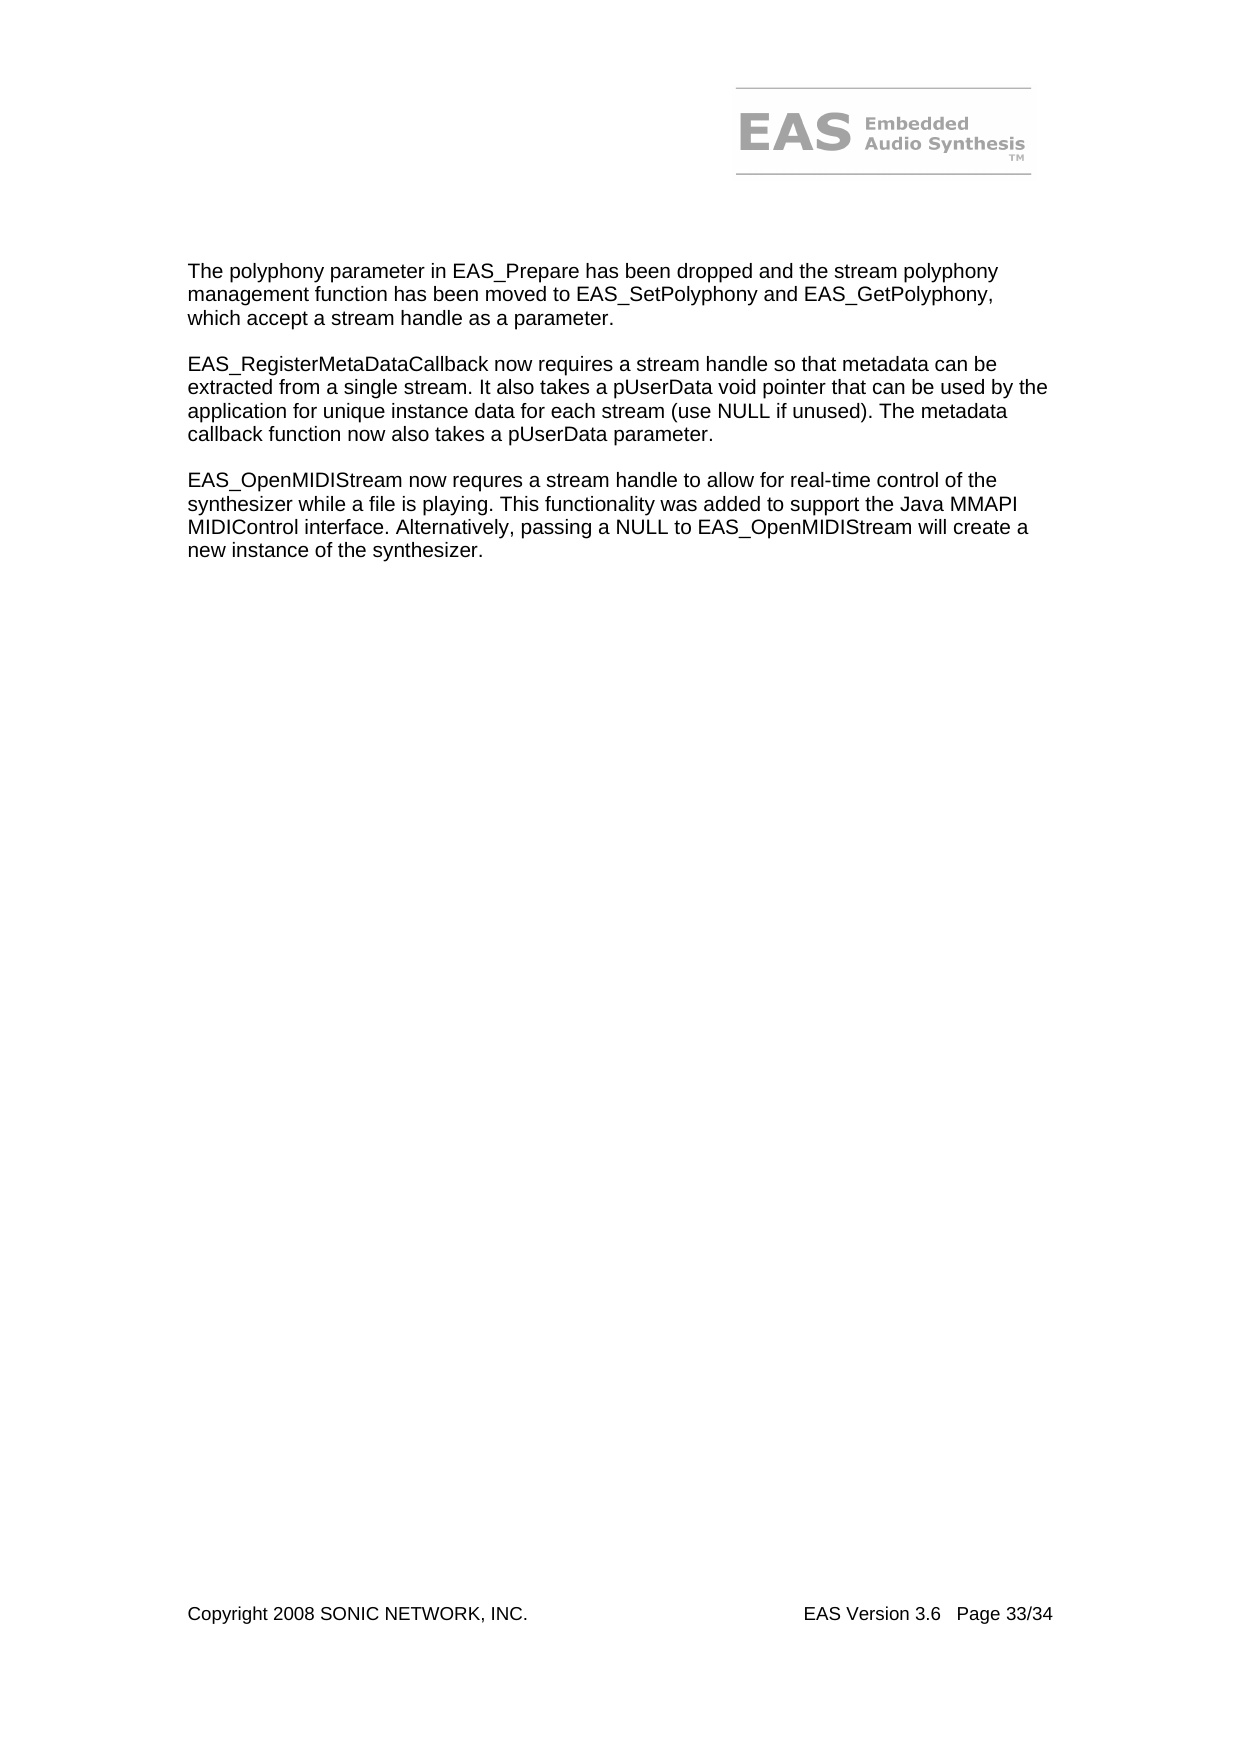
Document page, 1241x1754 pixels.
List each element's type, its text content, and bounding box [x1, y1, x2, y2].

text EAS_OpenMIDIStream now requres a stream handle to allow for real-time control of the synthesizer while a file is playing. This functionality was added to support the Java MMAPI MIDIControl interface. Alternatively, passing a NULL to EAS_OpenMIDIStream will create a new instance of the synthesizer. [187, 469, 1053, 562]
text EAS_RegisterMetaDataCallback now requires a stream handle so that metadata can be extracted from a single stream. It also takes a pUserData void pointer that can be used by the application for unique instance data for each stream (use NULL if unused). The metadata callback function now also takes a pUserData parameter. [187, 353, 1053, 446]
picture [732, 84, 1037, 181]
text The polyphony parameter in EAS_Prepare has been dropped and the stream polyphony management function has been moved to EAS_SetPolyphony and EAS_GetPolyphony, which accept a stream handle as a parameter. [187, 260, 1053, 329]
